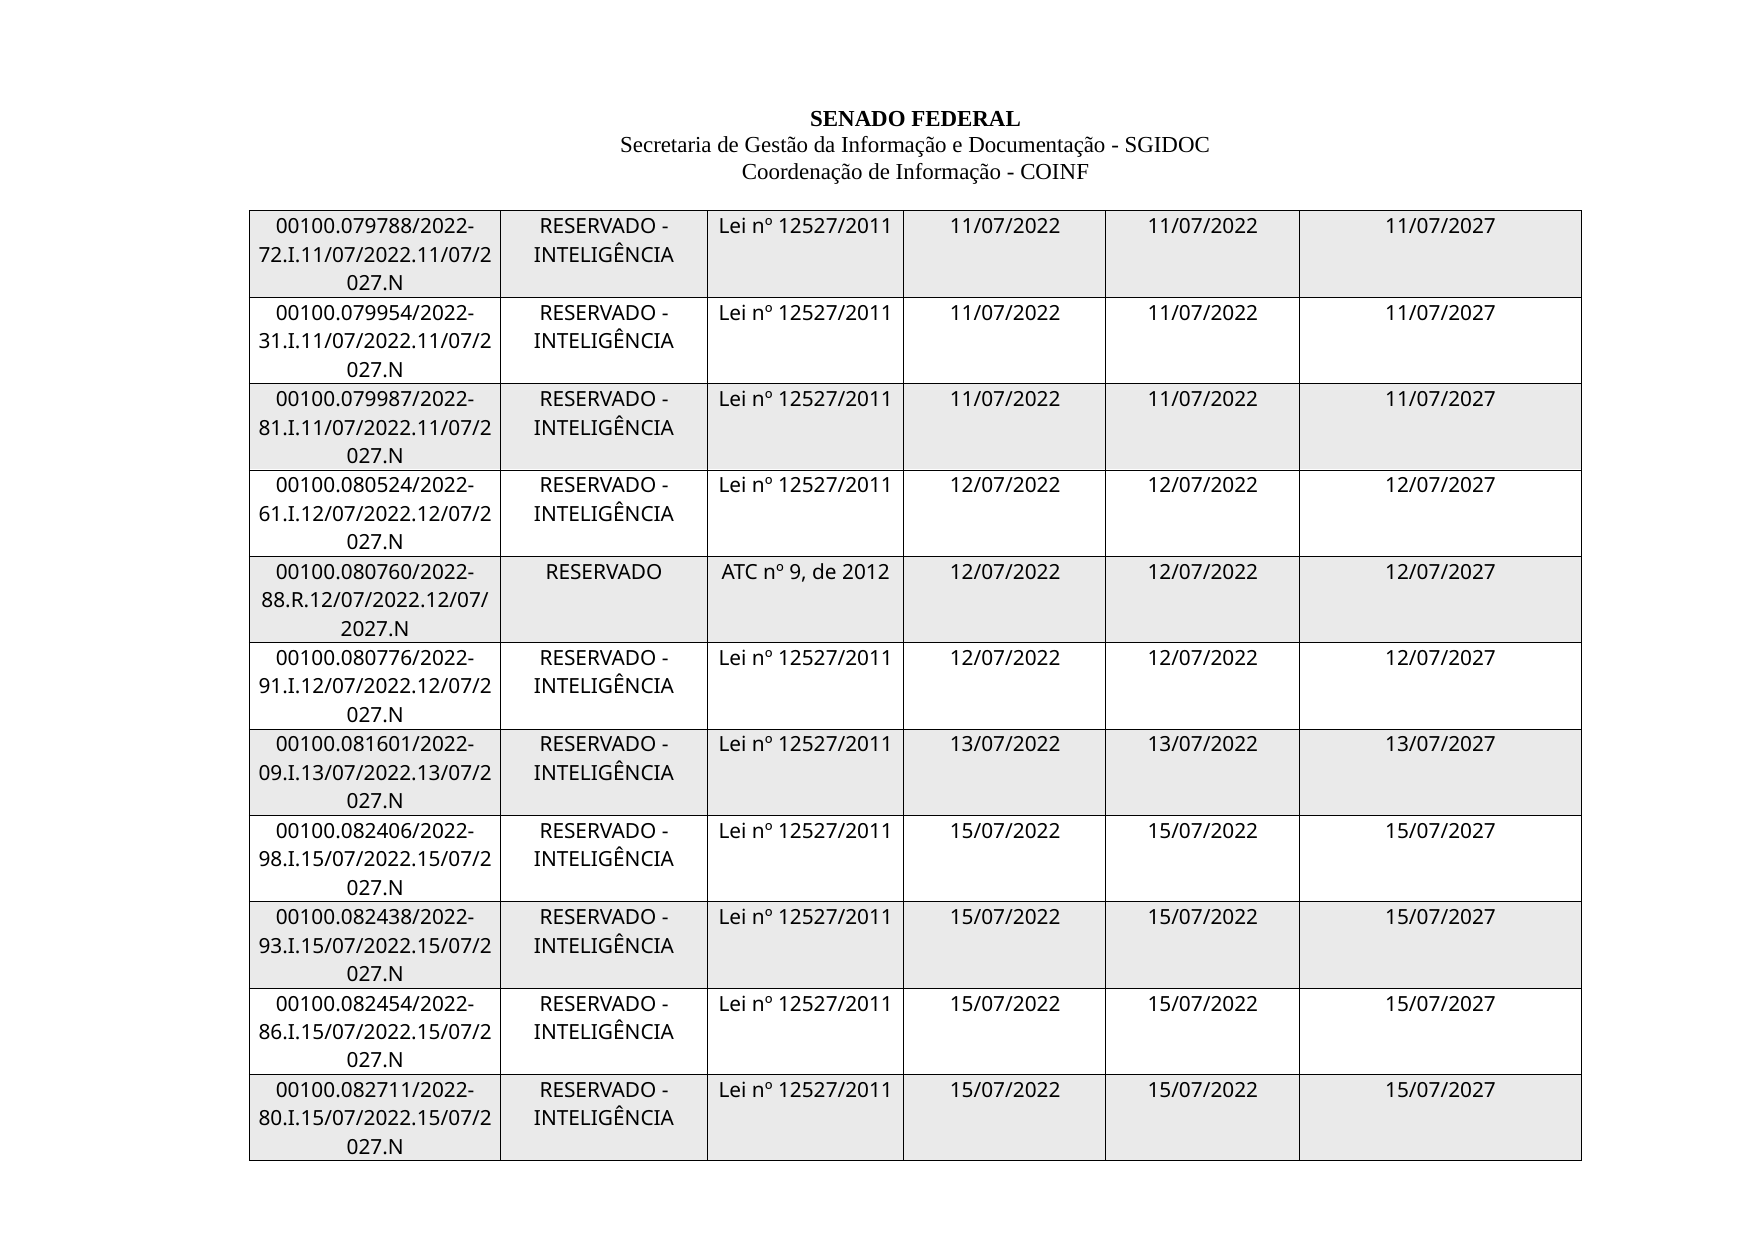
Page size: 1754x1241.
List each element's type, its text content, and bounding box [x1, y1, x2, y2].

table_cell 11/07/2022 [1106, 298, 1299, 383]
table_cell 15/07/2027 [1300, 1075, 1581, 1160]
table_cell 11/07/2022 [904, 384, 1105, 469]
table_cell 11/07/2022 [904, 211, 1105, 297]
table_cell 15/07/2022 [904, 1075, 1105, 1160]
table_cell 13/07/2022 [904, 730, 1105, 815]
table_cell 13/07/2027 [1300, 730, 1581, 815]
table_cell RESERVADO - INTELIGÊNCIA [501, 730, 707, 815]
table_cell 12/07/2022 [904, 471, 1105, 556]
table_cell Lei nº 12527/2011 [708, 989, 903, 1074]
table_cell Lei nº 12527/2011 [708, 730, 903, 815]
table_cell 15/07/2022 [1106, 989, 1299, 1074]
table_cell 00100.082711/2022-80.I.15/07/2022.15/07/2027.N [250, 1075, 500, 1160]
table_cell RESERVADO - INTELIGÊNCIA [501, 643, 707, 728]
table_cell 11/07/2027 [1300, 384, 1581, 469]
table_cell 12/07/2027 [1300, 557, 1581, 642]
table_cell RESERVADO - INTELIGÊNCIA [501, 902, 707, 988]
table_cell 11/07/2027 [1300, 298, 1581, 383]
table_cell RESERVADO - INTELIGÊNCIA [501, 211, 707, 297]
table_cell 15/07/2022 [904, 902, 1105, 988]
table_cell 12/07/2027 [1300, 643, 1581, 728]
table_cell ATC nº 9, de 2012 [708, 557, 903, 642]
table_cell Lei nº 12527/2011 [708, 211, 903, 297]
table_cell 12/07/2022 [1106, 471, 1299, 556]
table_cell 15/07/2022 [904, 989, 1105, 1074]
table_cell 00100.080760/2022-88.R.12/07/2022.12/07/2027.N [250, 557, 500, 642]
table_cell 00100.079954/2022-31.I.11/07/2022.11/07/2027.N [250, 298, 500, 383]
table_cell 12/07/2022 [1106, 643, 1299, 728]
table_cell 00100.079788/2022-72.I.11/07/2022.11/07/2027.N [250, 211, 500, 297]
table_cell 00100.082438/2022-93.I.15/07/2022.15/07/2027.N [250, 902, 500, 988]
table_cell RESERVADO [501, 557, 707, 642]
table_cell 15/07/2027 [1300, 902, 1581, 988]
table_cell RESERVADO - INTELIGÊNCIA [501, 816, 707, 901]
table_cell 00100.081601/2022-09.I.13/07/2022.13/07/2027.N [250, 730, 500, 815]
table_cell Lei nº 12527/2011 [708, 643, 903, 728]
table_cell 11/07/2022 [904, 298, 1105, 383]
table_cell 15/07/2022 [904, 816, 1105, 901]
table_cell 00100.079987/2022-81.I.11/07/2022.11/07/2027.N [250, 384, 500, 469]
table_cell 12/07/2022 [904, 557, 1105, 642]
table_cell RESERVADO - INTELIGÊNCIA [501, 298, 707, 383]
table_cell Lei nº 12527/2011 [708, 1075, 903, 1160]
table_cell 00100.082406/2022-98.I.15/07/2022.15/07/2027.N [250, 816, 500, 901]
table_cell 13/07/2022 [1106, 730, 1299, 815]
table_cell RESERVADO - INTELIGÊNCIA [501, 384, 707, 469]
table_cell Lei nº 12527/2011 [708, 902, 903, 988]
table_cell RESERVADO - INTELIGÊNCIA [501, 471, 707, 556]
table_cell 15/07/2022 [1106, 902, 1299, 988]
table_cell RESERVADO - INTELIGÊNCIA [501, 989, 707, 1074]
table_cell 12/07/2027 [1300, 471, 1581, 556]
table_cell 15/07/2027 [1300, 816, 1581, 901]
table_cell Lei nº 12527/2011 [708, 298, 903, 383]
table_cell RESERVADO - INTELIGÊNCIA [501, 1075, 707, 1160]
table_cell 11/07/2022 [1106, 211, 1299, 297]
table_cell 15/07/2022 [1106, 1075, 1299, 1160]
table_cell 11/07/2027 [1300, 211, 1581, 297]
table_cell 12/07/2022 [1106, 557, 1299, 642]
table_cell Lei nº 12527/2011 [708, 816, 903, 901]
table_cell Lei nº 12527/2011 [708, 471, 903, 556]
table_cell 00100.080776/2022-91.I.12/07/2022.12/07/2027.N [250, 643, 500, 728]
table_cell 11/07/2022 [1106, 384, 1299, 469]
table_cell 15/07/2027 [1300, 989, 1581, 1074]
table_cell 12/07/2022 [904, 643, 1105, 728]
table_cell 00100.082454/2022-86.I.15/07/2022.15/07/2027.N [250, 989, 500, 1074]
table_cell Lei nº 12527/2011 [708, 384, 903, 469]
table_cell 00100.080524/2022-61.I.12/07/2022.12/07/2027.N [250, 471, 500, 556]
table_cell 15/07/2022 [1106, 816, 1299, 901]
